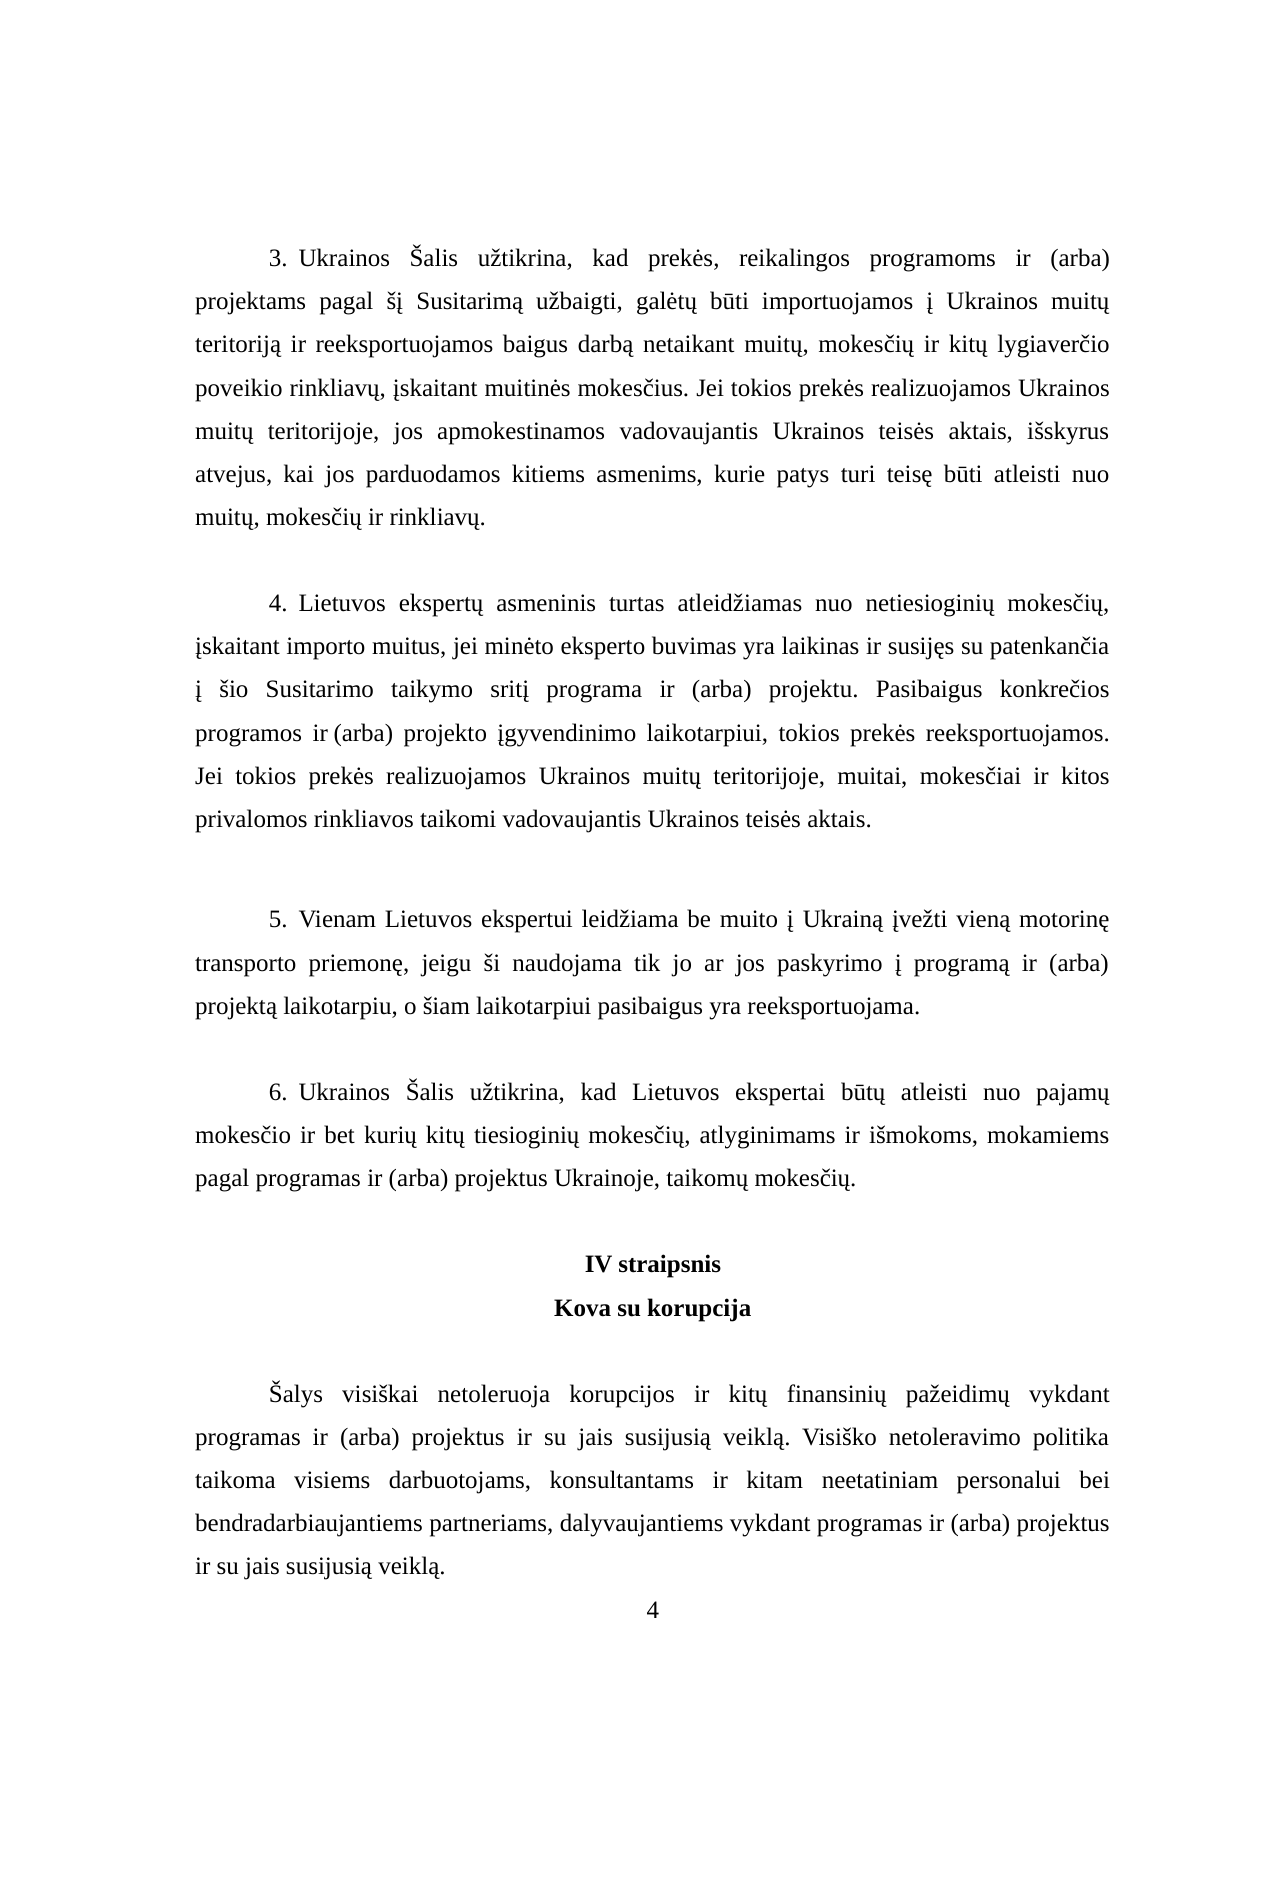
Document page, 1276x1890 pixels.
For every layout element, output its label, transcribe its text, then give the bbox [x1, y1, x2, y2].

text Kova su korupcija [195, 1293, 1110, 1321]
text Šalys visiškai netoleruoja korupcijos ir kitų finansinių pažeidimų vykdant programas ir (arba) projektus ir su jais susijusią veiklą. Visiško netoleravimo politika taikoma visiems darbuotojams, konsultantams ir kitam neetatiniam personalui bei bendradarbiaujantiems partneriams, dalyvaujantiems vykdant programas ir (arba) projektus ir su jais susijusią veiklą. [195, 1379, 1110, 1580]
text IV straipsnis [195, 1249, 1110, 1278]
text 4. Lietuvos ekspertų asmeninis turtas atleidžiamas nuo netiesioginių mokesčių, įskaitant importo muitus, jei minėto eksperto buvimas yra laikinas ir susijęs su patenkančia į šio Susitarimo taikymo sritį programa ir (arba) projektu. Pasibaigus konkrečios programos ir (arba) projekto įgyvendinimo laikotarpiui, tokios prekės reeksportuojamos. Jei tokios prekės realizuojamos Ukrainos muitų teritorijoje, muitai, mokesčiai ir kitos privalomos rinkliavos taikomi vadovaujantis Ukrainos teisės aktais. [195, 588, 1110, 833]
text 5. Vienam Lietuvos ekspertui leidžiama be muito į Ukrainą įvežti vieną motorinę transporto priemonę, jeigu ši naudojama tik jo ar jos paskyrimo į programą ir (arba) projektą laikotarpiu, o šiam laikotarpiui pasibaigus yra reeksportuojama. [195, 904, 1110, 1019]
text 3. Ukrainos Šalis užtikrina, kad prekės, reikalingos programoms ir (arba) projektams pagal šį Susitarimą užbaigti, galėtų būti importuojamos į Ukrainos muitų teritoriją ir reeksportuojamos baigus darbą netaikant muitų, mokesčių ir kitų lygiaverčio poveikio rinkliavų, įskaitant muitinės mokesčius. Jei tokios prekės realizuojamos Ukrainos muitų teritorijoje, jos apmokestinamos vadovaujantis Ukrainos teisės aktais, išskyrus atvejus, kai jos parduodamos kitiems asmenims, kurie patys turi teisę būti atleisti nuo muitų, mokesčių ir rinkliavų. [195, 243, 1110, 531]
text 6. Ukrainos Šalis užtikrina, kad Lietuvos ekspertai būtų atleisti nuo pajamų mokesčio ir bet kurių kitų tiesioginių mokesčių, atlyginimams ir išmokoms, mokamiems pagal programas ir (arba) projektus Ukrainoje, taikomų mokesčių. [195, 1077, 1110, 1192]
